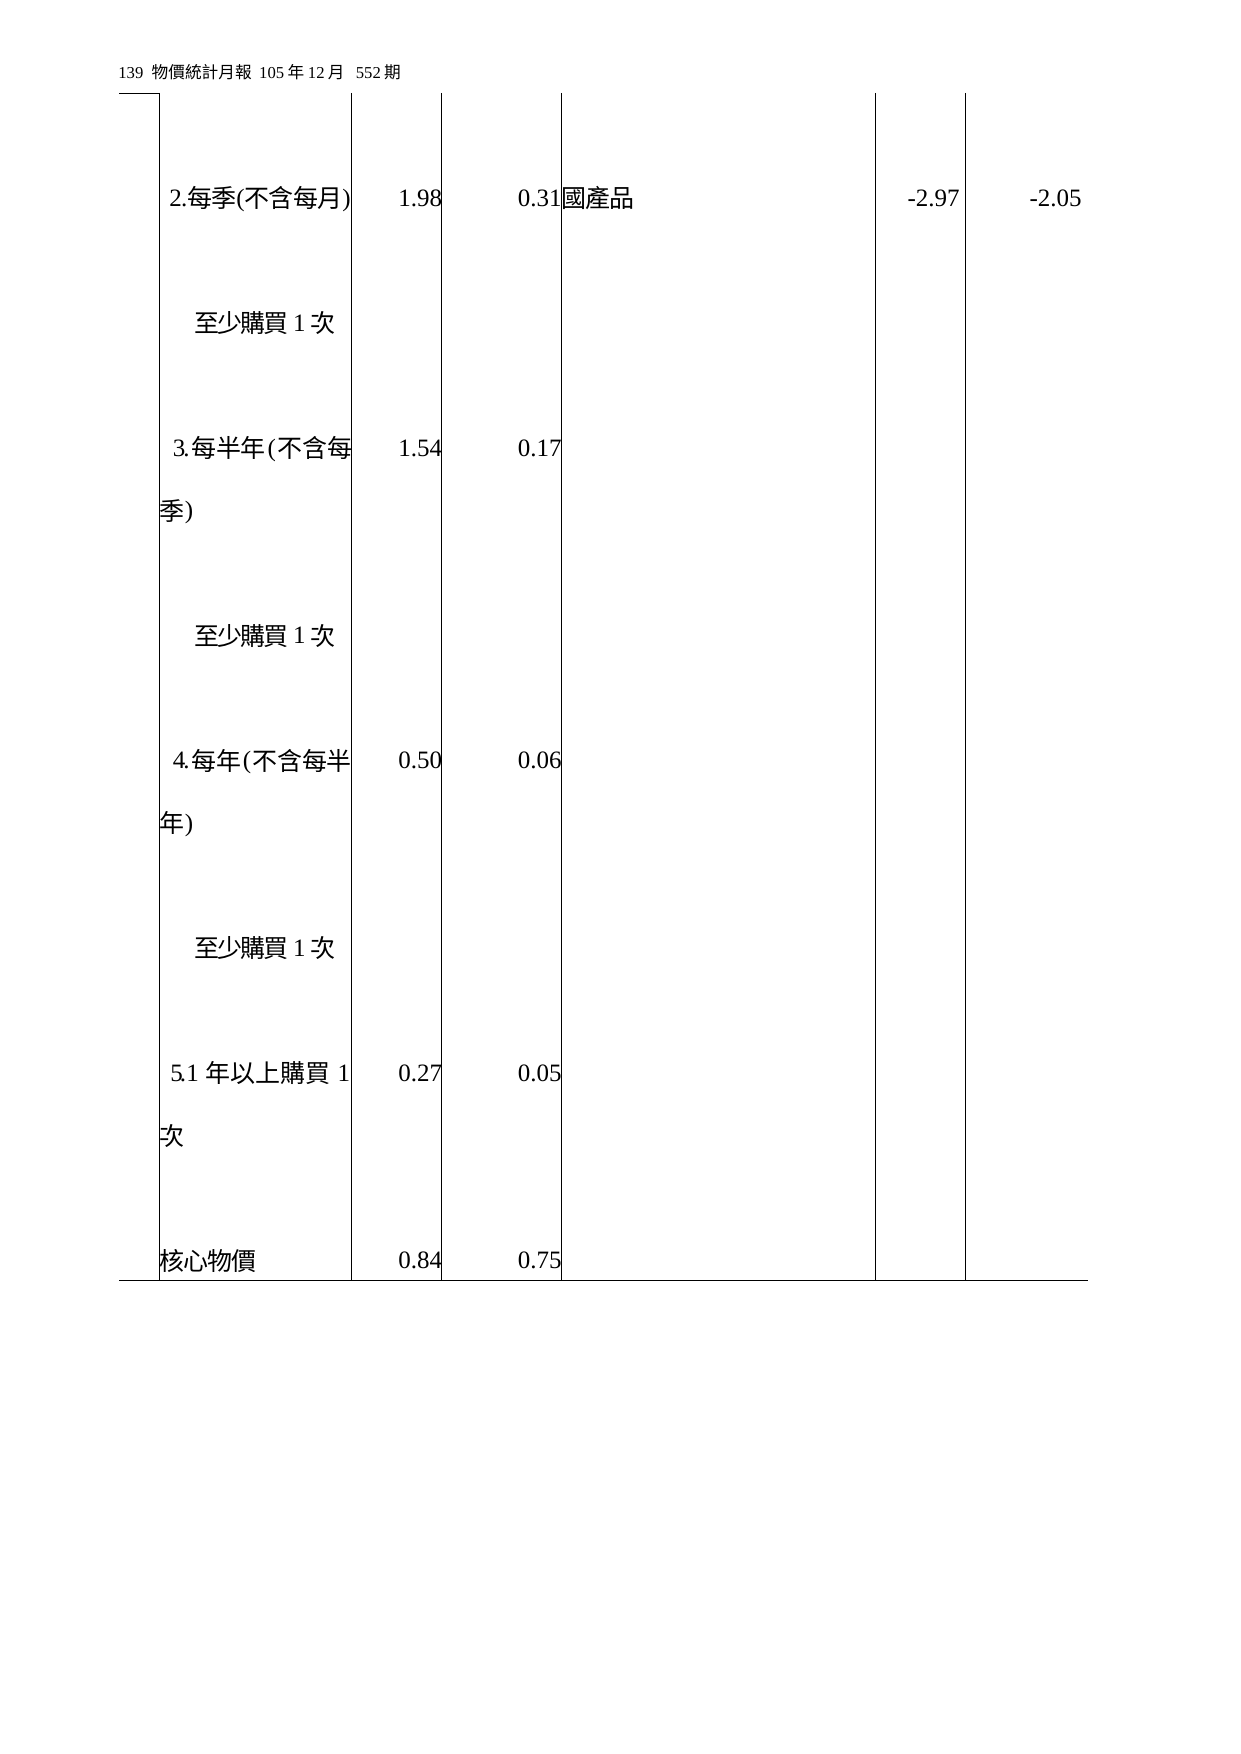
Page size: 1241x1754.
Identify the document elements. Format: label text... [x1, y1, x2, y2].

table_cell [966, 1155, 1088, 1280]
table_cell [966, 655, 1088, 843]
table_cell 4.每年(不含每半年) [160, 655, 351, 843]
table_cell 0.17 [442, 343, 561, 530]
table_cell [562, 530, 875, 655]
table_cell [562, 1155, 875, 1280]
table_cell 1.98 [352, 93, 441, 218]
table_cell -2.97 [876, 93, 965, 218]
table_cell [119, 94, 159, 1280]
table_cell 5.1年以上購買1次 [160, 968, 351, 1155]
table_cell 國產品 [562, 93, 875, 218]
table_cell [876, 1155, 965, 1280]
table_cell [442, 530, 561, 655]
table_cell 至少購買1次 [160, 530, 351, 655]
table_cell 至少購買1次 [160, 218, 351, 343]
table_cell [562, 218, 875, 343]
table_cell 2.每季(不含每月) [160, 93, 351, 218]
table_cell [352, 218, 441, 343]
table_cell 0.27 [352, 968, 441, 1155]
table_cell [876, 343, 965, 530]
table_cell [562, 343, 875, 530]
table_cell [562, 843, 875, 968]
table_cell [876, 968, 965, 1155]
table_cell [442, 218, 561, 343]
table_cell [876, 218, 965, 343]
table_cell [966, 843, 1088, 968]
table_cell [966, 968, 1088, 1155]
table_cell [352, 530, 441, 655]
table_cell [442, 843, 561, 968]
table_cell [876, 843, 965, 968]
table_cell [966, 530, 1088, 655]
table_cell 至少購買1次 [160, 843, 351, 968]
table_cell 0.06 [442, 655, 561, 843]
table_cell 3.每半年(不含每季) [160, 343, 351, 530]
table_cell -2.05 [966, 93, 1088, 218]
table_cell 1.54 [352, 343, 441, 530]
table_cell 0.31 [442, 93, 561, 218]
table_cell 0.05 [442, 968, 561, 1155]
table_cell [876, 655, 965, 843]
table_cell [876, 530, 965, 655]
table_cell [966, 218, 1088, 343]
table_cell 0.50 [352, 655, 441, 843]
table_cell [562, 968, 875, 1155]
table_cell [352, 843, 441, 968]
table_cell 0.84 [352, 1155, 441, 1280]
table_cell [966, 343, 1088, 530]
table_cell [562, 655, 875, 843]
table_cell 核心物價 [160, 1155, 351, 1280]
table_cell 0.75 [442, 1155, 561, 1280]
